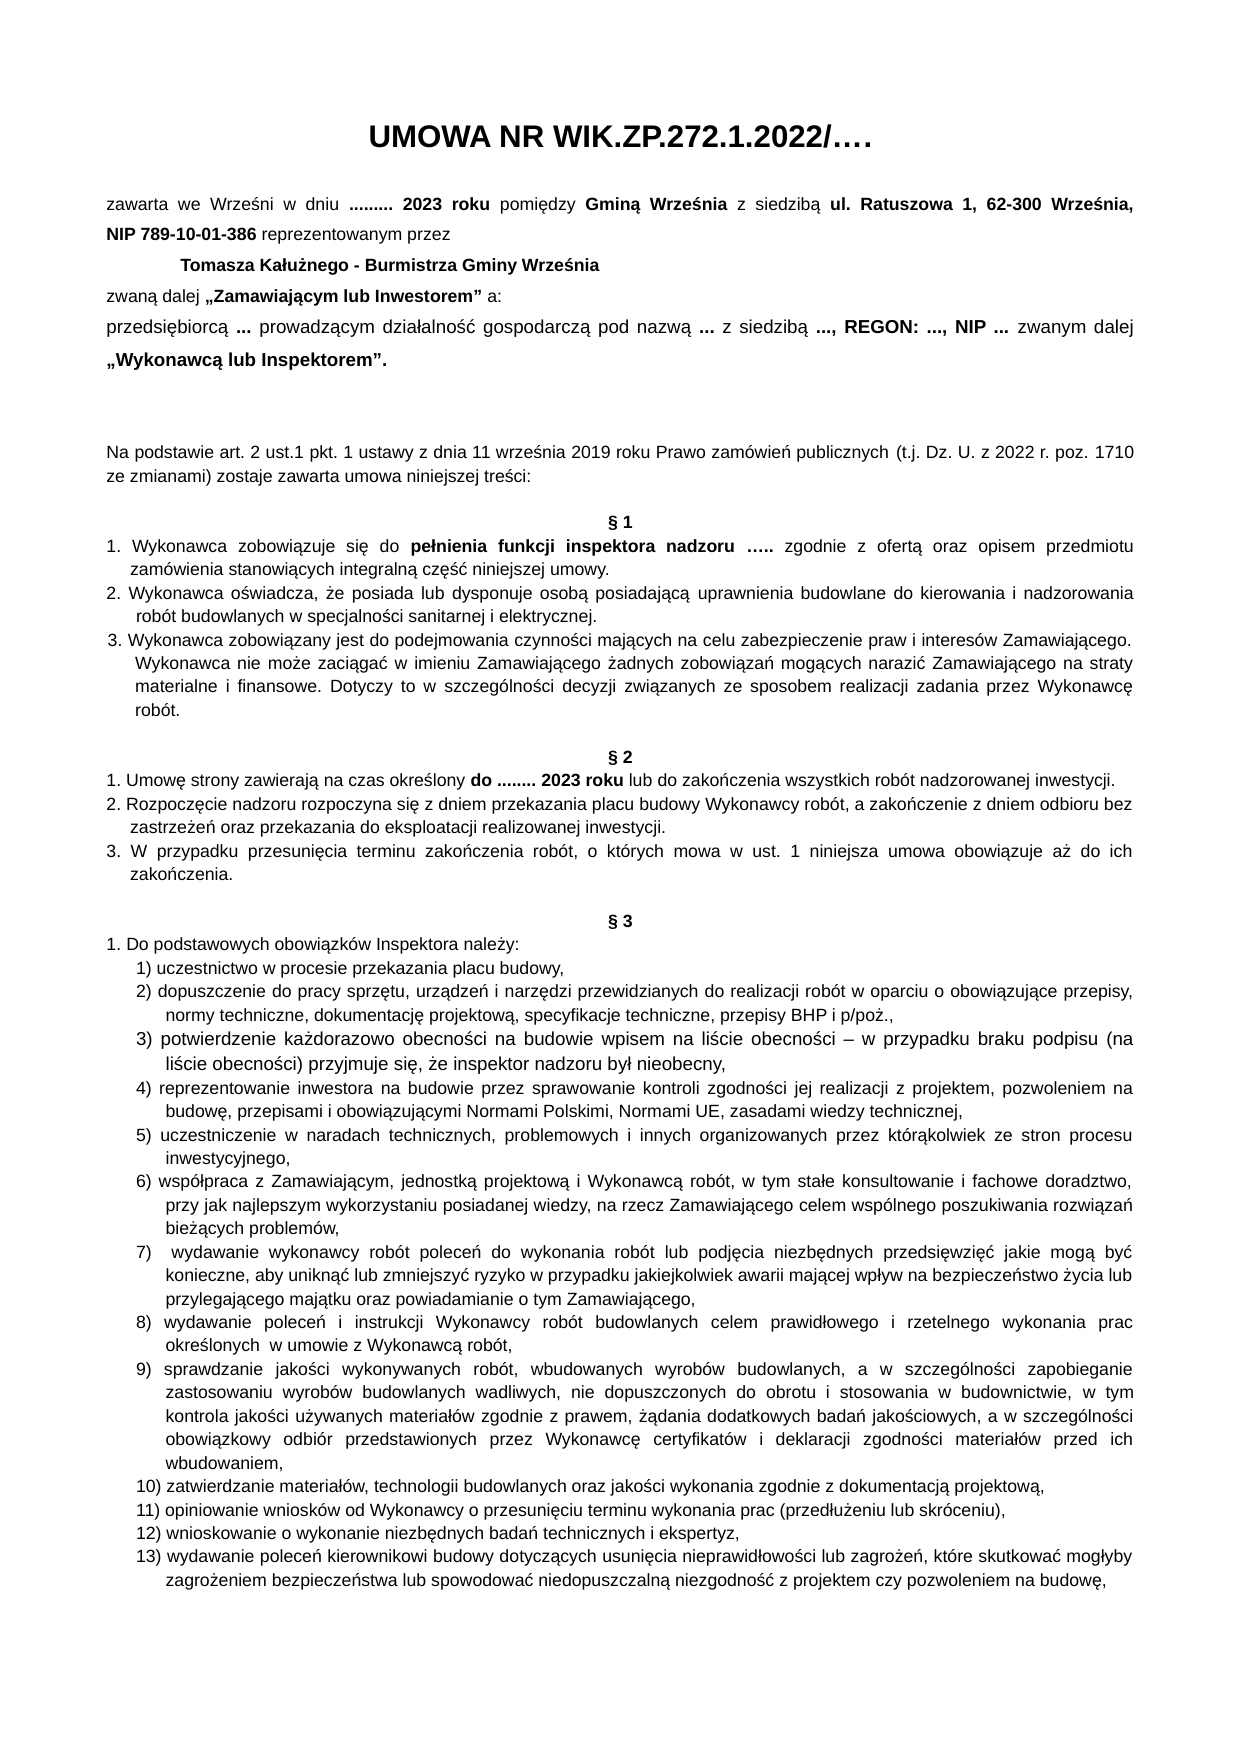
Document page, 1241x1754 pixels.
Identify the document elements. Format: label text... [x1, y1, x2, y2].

text § 3 [106, 911, 1134, 931]
text 3. W przypadku przesunięcia terminu zakończenia robót, o których mowa w ust. 1 niniejsza umowa obowiązuje aż do ich zakończenia. [106, 840, 1134, 884]
text 1. Umowę strony zawierają na czas określony do ........ 2023 roku lub do zakończenia wszystkich robót nadzorowanej inwestycji. [106, 770, 1134, 790]
text 8) wydawanie poleceń i instrukcji Wykonawcy robót budowlanych celem prawidłowego i rzetelnego wykonania prac określonych w umowie z Wykonawcą robót, [136, 1312, 1134, 1356]
text 3) potwierdzenie każdorazowo obecności na budowie wpisem na liście obecności – w przypadku braku podpisu (na liście obecności) przyjmuje się, że inspektor nadzoru był nieobecny, [136, 1028, 1134, 1074]
text 2. Wykonawca oświadcza, że posiada lub dysponuje osobą posiadającą uprawnienia budowlane do kierowania i nadzorowania robót budowlanych w specjalności sanitarnej i elektrycznej. [106, 582, 1134, 626]
text zwaną dalej „Zamawiającym lub Inwestorem” a: [106, 285, 1134, 306]
text 6) współpraca z Zamawiającym, jednostką projektową i Wykonawcą robót, w tym stałe konsultowanie i fachowe doradztwo, przy jak najlepszym wykorzystaniu posiadanej wiedzy, na rzecz Zamawiającego celem wspólnego poszukiwania rozwiązań bieżących problemów, [136, 1171, 1134, 1238]
text 1) uczestnictwo w procesie przekazania placu budowy, [136, 957, 1134, 978]
text zawarta we Wrześni w dniu ......... 2023 roku pomiędzy Gminą Września z siedzibą ul. Ratuszowa 1, 62-300 Września, NIP 789-10-01-386 reprezentowanym przez [106, 193, 1134, 244]
text § 2 [106, 747, 1134, 767]
text 5) uczestniczenie w naradach technicznych, problemowych i innych organizowanych przez którąkolwiek ze stron procesu inwestycyjnego, [136, 1124, 1134, 1168]
text 2) dopuszczenie do pracy sprzętu, urządzeń i narzędzi przewidzianych do realizacji robót w oparciu o obowiązujące przepisy, normy techniczne, dokumentację projektową, specyfikacje techniczne, przepisy BHP i p/poż., [136, 981, 1134, 1025]
text 10) zatwierdzanie materiałów, technologii budowlanych oraz jakości wykonania zgodnie z dokumentacją projektową, [136, 1476, 1134, 1496]
text 4) reprezentowanie inwestora na budowie przez sprawowanie kontroli zgodności jej realizacji z projektem, pozwoleniem na budowę, przepisami i obowiązującymi Normami Polskimi, Normami UE, zasadami wiedzy technicznej, [136, 1077, 1134, 1121]
text 7) wydawanie wykonawcy robót poleceń do wykonania robót lub podjęcia niezbędnych przedsięwzięć jakie mogą być konieczne, aby uniknąć lub zmniejszyć ryzyko w przypadku jakiejkolwiek awarii mającej wpływ na bezpieczeństwo życia lub przylegającego majątku oraz powiadamianie o tym Zamawiającego, [136, 1241, 1134, 1309]
text 3. Wykonawca zobowiązany jest do podejmowania czynności mających na celu zabezpieczenie praw i interesów Zamawiającego. Wykonawca nie może zaciągać w imieniu Zamawiającego żadnych zobowiązań mogących narazić Zamawiającego na straty materialne i finansowe. Dotyczy to w szczególności decyzji związanych ze sposobem realizacji zadania przez Wykonawcę robót. [107, 629, 1134, 720]
text UMOWA NR WIK.ZP.272.1.2022/…. [106, 118, 1134, 154]
text przedsiębiorcą ... prowadzącym działalność gospodarczą pod nazwą ... z siedzibą ..., REGON: ..., NIP ... zwanym dalej „Wykonawcą lub Inspektorem”. [106, 316, 1134, 370]
text 12) wnioskowanie o wykonanie niezbędnych badań technicznych i ekspertyz, [136, 1523, 1134, 1543]
text Na podstawie art. 2 ust.1 pkt. 1 ustawy z dnia 11 września 2019 roku Prawo zamówień publicznych (t.j. Dz. U. z 2022 r. poz. 1710 ze zmianami) zostaje zawarta umowa niniejszej treści: [106, 442, 1134, 486]
text 1. Wykonawca zobowiązuje się do pełnienia funkcji inspektora nadzoru ….. zgodnie z ofertą oraz opisem przedmiotu zamówienia stanowiących integralną część niniejszej umowy. [106, 536, 1134, 579]
text 1. Do podstawowych obowiązków Inspektora należy: [106, 934, 1134, 954]
text Tomasza Kałużnego - Burmistrza Gminy Września [106, 255, 1134, 275]
text 2. Rozpoczęcie nadzoru rozpoczyna się z dniem przekazania placu budowy Wykonawcy robót, a zakończenie z dniem odbioru bez zastrzeżeń oraz przekazania do eksploatacji realizowanej inwestycji. [106, 793, 1134, 837]
text 11) opiniowanie wniosków od Wykonawcy o przesunięciu terminu wykonania prac (przedłużeniu lub skróceniu), [136, 1499, 1134, 1520]
text 13) wydawanie poleceń kierownikowi budowy dotyczących usunięcia nieprawidłowości lub zagrożeń, które skutkować mogłyby zagrożeniem bezpieczeństwa lub spowodować niedopuszczalną niezgodność z projektem czy pozwoleniem na budowę, [136, 1546, 1134, 1590]
text 9) sprawdzanie jakości wykonywanych robót, wbudowanych wyrobów budowlanych, a w szczególności zapobieganie zastosowaniu wyrobów budowlanych wadliwych, nie dopuszczonych do obrotu i stosowania w budownictwie, w tym kontrola jakości używanych materiałów zgodnie z prawem, żądania dodatkowych badań jakościowych, a w szczególności obowiązkowy odbiór przedstawionych przez Wykonawcę certyfikatów i deklaracji zgodności materiałów przed ich wbudowaniem, [136, 1359, 1134, 1473]
text § 1 [106, 512, 1134, 533]
